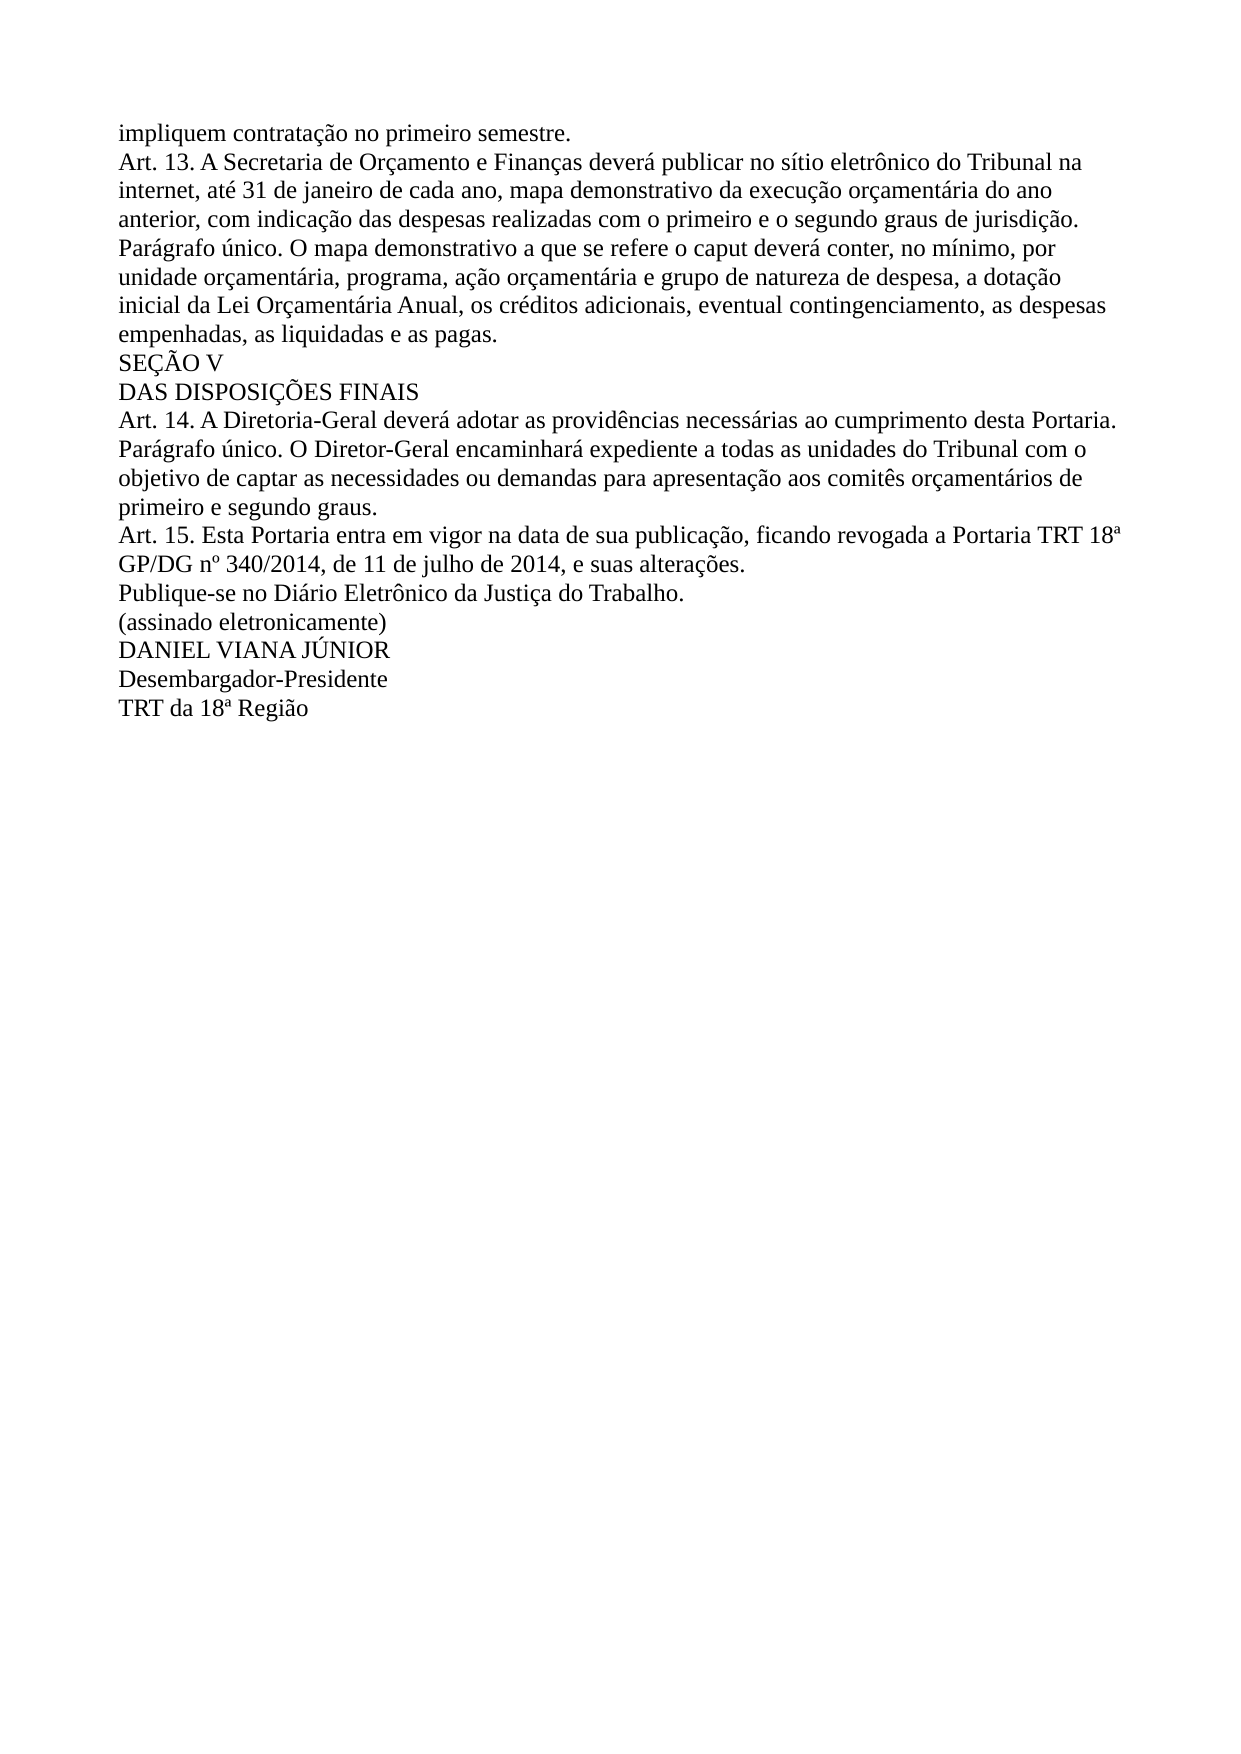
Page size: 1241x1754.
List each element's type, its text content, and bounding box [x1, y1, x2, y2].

text impliquem contratação no primeiro semestre. Art. 13. A Secretaria de Orçamento e Finanças deverá publicar no sítio eletrônico do Tribunal na internet, até 31 de janeiro de cada ano, mapa demonstrativo da execução orçamentária do ano anterior, com indicação das despesas realizadas com o primeiro e o segundo graus de jurisdição. Parágrafo único. O mapa demonstrativo a que se refere o caput deverá conter, no mínimo, por unidade orçamentária, programa, ação orçamentária e grupo de natureza de despesa, a dotação inicial da Lei Orçamentária Anual, os créditos adicionais, eventual contingenciamento, as despesas empenhadas, as liquidadas e as pagas. SEÇÃO V DAS DISPOSIÇÕES FINAIS Art. 14. A Diretoria-Geral deverá adotar as providências necessárias ao cumprimento desta Portaria. Parágrafo único. O Diretor-Geral encaminhará expediente a todas as unidades do Tribunal com o objetivo de captar as necessidades ou demandas para apresentação aos comitês orçamentários de primeiro e segundo graus. Art. 15. Esta Portaria entra em vigor na data de sua publicação, ficando revogada a Portaria TRT 18ª GP/DG nº 340/2014, de 11 de julho de 2014, e suas alterações. Publique-se no Diário Eletrônico da Justiça do Trabalho. [118, 118, 1122, 607]
text (assinado eletronicamente) DANIEL VIANA JÚNIOR Desembargador-Presidente TRT da 18ª Região [118, 607, 1122, 722]
